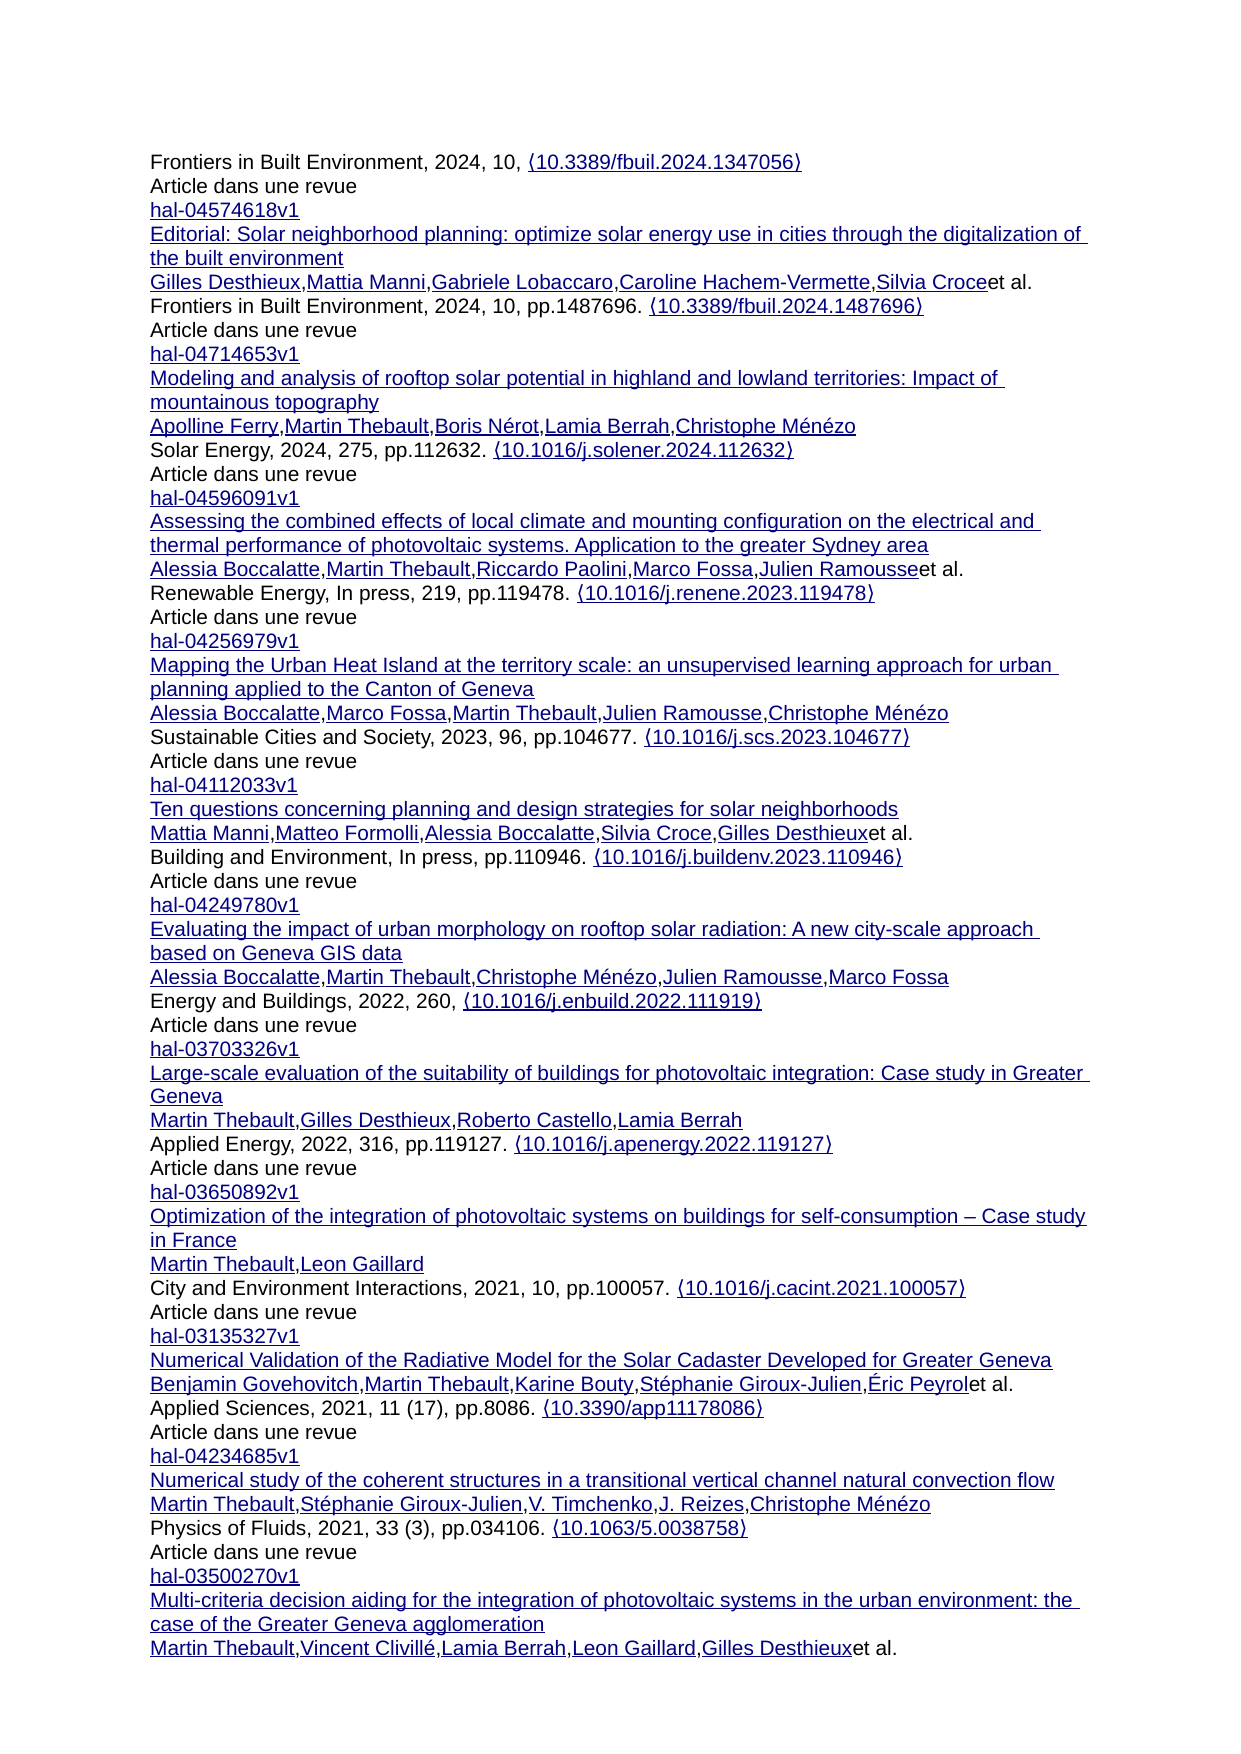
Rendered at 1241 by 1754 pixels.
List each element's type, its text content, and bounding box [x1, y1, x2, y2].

table_cell Frontiers in Built Environment, 2024, 10, ⟨10.3389/fbuil.2024.1347056⟩ Article dans une revue hal-04574618v1 [150, 150, 1090, 222]
table_cell Modeling and analysis of rooftop solar potential in highland and lowland territories: Impact of mountainous topography Apolline Ferry,Martin Thebault,Boris Nérot,Lamia Berrah,Christophe Ménézo Solar Energy, 2024, 275, pp.112632. ⟨10.1016/j.solener.2024.112632⟩ Article dans une revue hal-04596091v1 [150, 366, 1090, 509]
table_cell Ten questions concerning planning and design strategies for solar neighborhoods Mattia Manni,Matteo Formolli,Alessia Boccalatte,Silvia Croce,Gilles Desthieuxet al. Building and Environment, In press, pp.110946. ⟨10.1016/j.buildenv.2023.110946⟩ Article dans une revue hal-04249780v1 [150, 797, 1090, 917]
table_cell Numerical study of the coherent structures in a transitional vertical channel natural convection flow Martin Thebault,Stéphanie Giroux-Julien,V. Timchenko,J. Reizes,Christophe Ménézo Physics of Fluids, 2021, 33 (3), pp.034106. ⟨10.1063/5.0038758⟩ Article dans une revue hal-03500270v1 [150, 1468, 1090, 1587]
table_cell Optimization of the integration of photovoltaic systems on buildings for self-consumption – Case study in France Martin Thebault,Leon Gaillard City and Environment Interactions, 2021, 10, pp.100057. ⟨10.1016/j.cacint.2021.100057⟩ Article dans une revue hal-03135327v1 [150, 1204, 1090, 1348]
table_cell Assessing the combined effects of local climate and mounting configuration on the electrical and thermal performance of photovoltaic systems. Application to the greater Sydney area Alessia Boccalatte,Martin Thebault,Riccardo Paolini,Marco Fossa,Julien Ramousseet al. Renewable Energy, In press, 219, pp.119478. ⟨10.1016/j.renene.2023.119478⟩ Article dans une revue hal-04256979v1 [150, 509, 1090, 653]
table_cell Mapping the Urban Heat Island at the territory scale: an unsupervised learning approach for urban planning applied to the Canton of Geneva Alessia Boccalatte,Marco Fossa,Martin Thebault,Julien Ramousse,Christophe Ménézo Sustainable Cities and Society, 2023, 96, pp.104677. ⟨10.1016/j.scs.2023.104677⟩ Article dans une revue hal-04112033v1 [150, 653, 1090, 797]
table_cell Geneva Martin Thebault,Gilles Desthieux,Roberto Castello,Lamia Berrah Applied Energy, 2022, 316, pp.119127. ⟨10.1016/j.apenergy.2022.119127⟩ Article dans une revue hal-03650892v1 [150, 1082, 1090, 1204]
table_cell Evaluating the impact of urban morphology on rooftop solar radiation: A new city-scale approach based on Geneva GIS data Alessia Boccalatte,Martin Thebault,Christophe Ménézo,Julien Ramousse,Marco Fossa Energy and Buildings, 2022, 260, ⟨10.1016/j.enbuild.2022.111919⟩ Article dans une revue hal-03703326v1 [150, 917, 1090, 1060]
table_cell Large-scale evaluation of the suitability of buildings for photovoltaic integration: Case study in Greater [150, 1060, 1090, 1081]
table_cell Numerical Validation of the Radiative Model for the Solar Cadaster Developed for Greater Geneva Benjamin Govehovitch,Martin Thebault,Karine Bouty,Stéphanie Giroux-Julien,Éric Peyrolet al. Applied Sciences, 2021, 11 (17), pp.8086. ⟨10.3390/app11178086⟩ Article dans une revue hal-04234685v1 [150, 1348, 1090, 1468]
table_cell Editorial: Solar neighborhood planning: optimize solar energy use in cities through the digitalization of the built environment Gilles Desthieux,Mattia Manni,Gabriele Lobaccaro,Caroline Hachem-Vermette,Silvia Croceet al. Frontiers in Built Environment, 2024, 10, pp.1487696. ⟨10.3389/fbuil.2024.1487696⟩ Article dans une revue hal-04714653v1 [150, 222, 1090, 366]
table_cell Multi-criteria decision aiding for the integration of photovoltaic systems in the urban environment: the case of the Greater Geneva agglomeration Martin Thebault,Vincent Clivillé,Lamia Berrah,Leon Gaillard,Gilles Desthieuxet al. [150, 1588, 1090, 1659]
